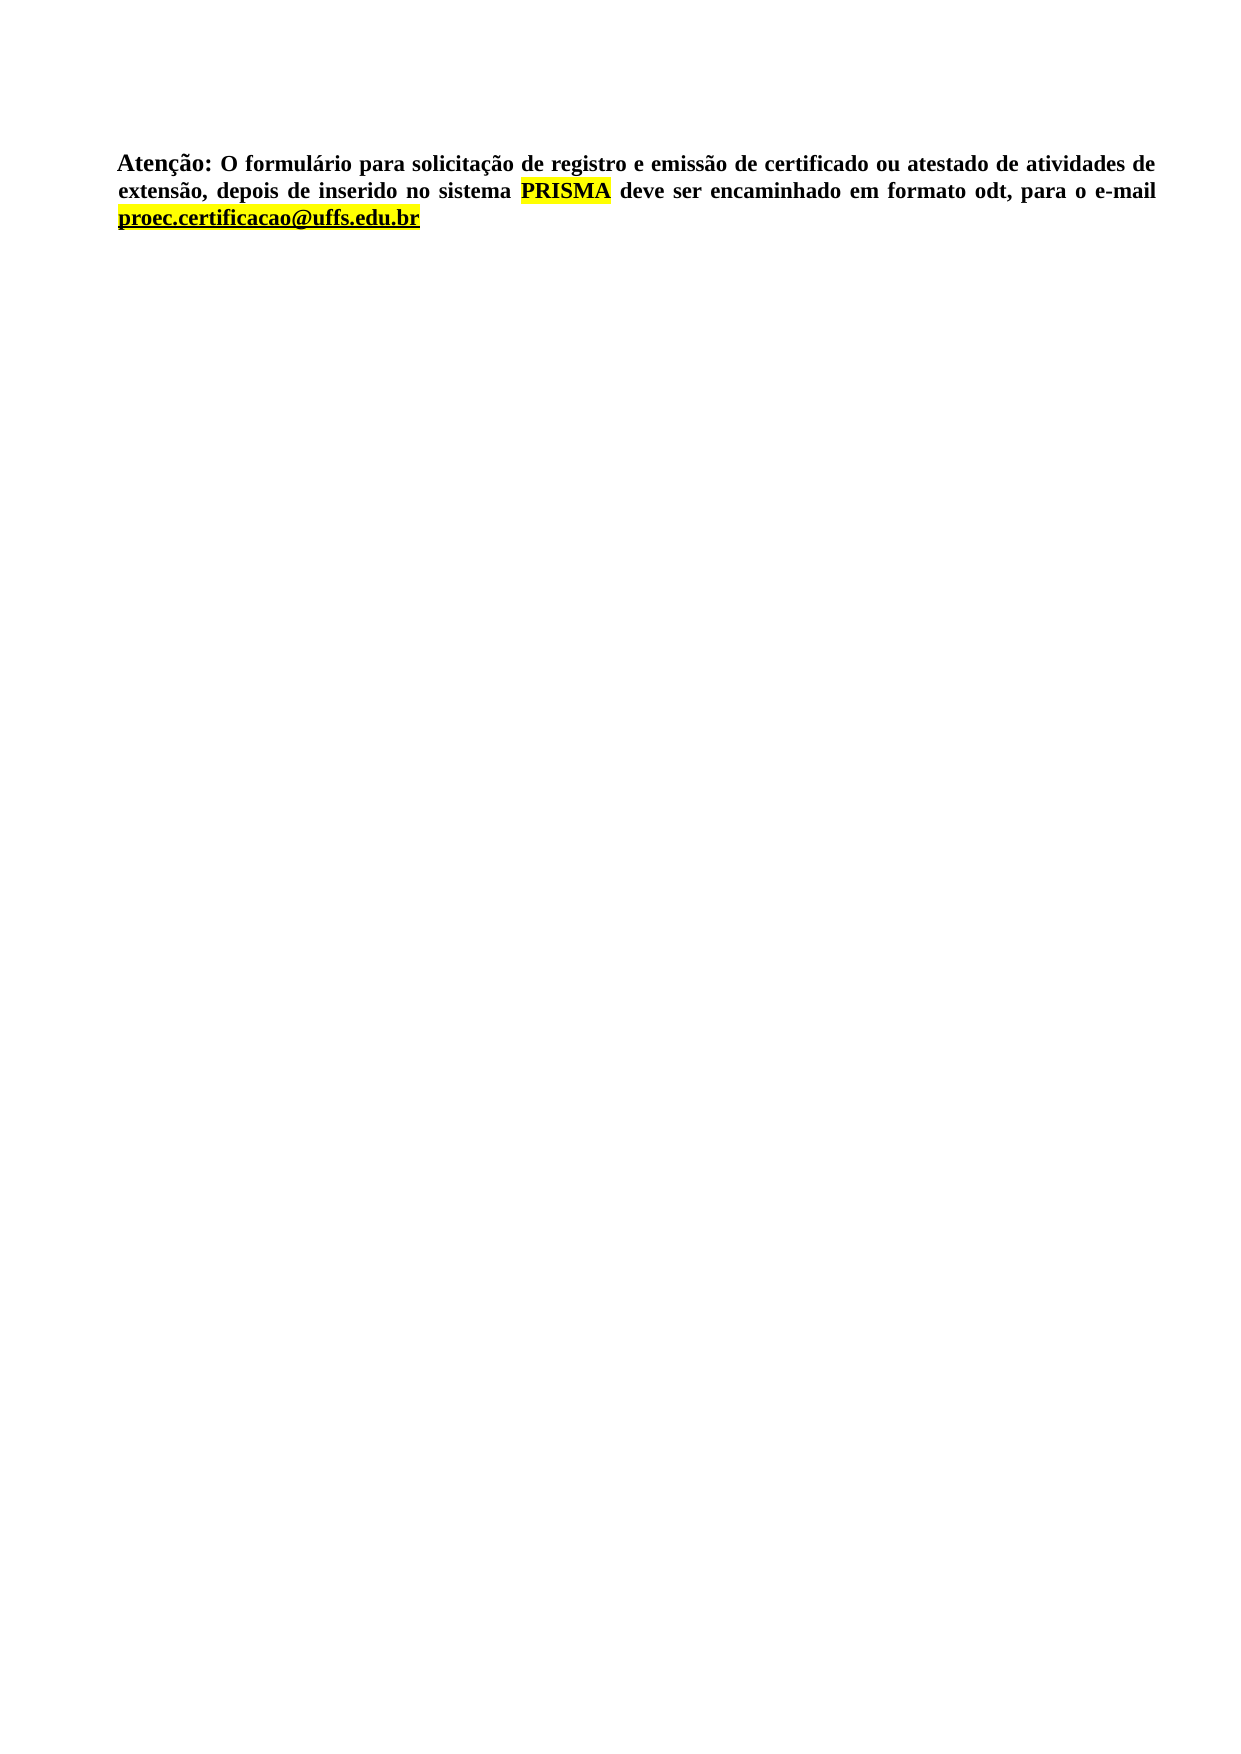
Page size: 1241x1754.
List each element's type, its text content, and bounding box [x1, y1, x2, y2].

text Atenção: O formulário para solicitação de registro e emissão de certificado ou atestado de atividades de extensão, depois de inserido no sistema PRISMA deve ser encaminhado em formato odt, para o e-mail proec.certificacao@uffs.edu.br [117, 148, 1158, 230]
